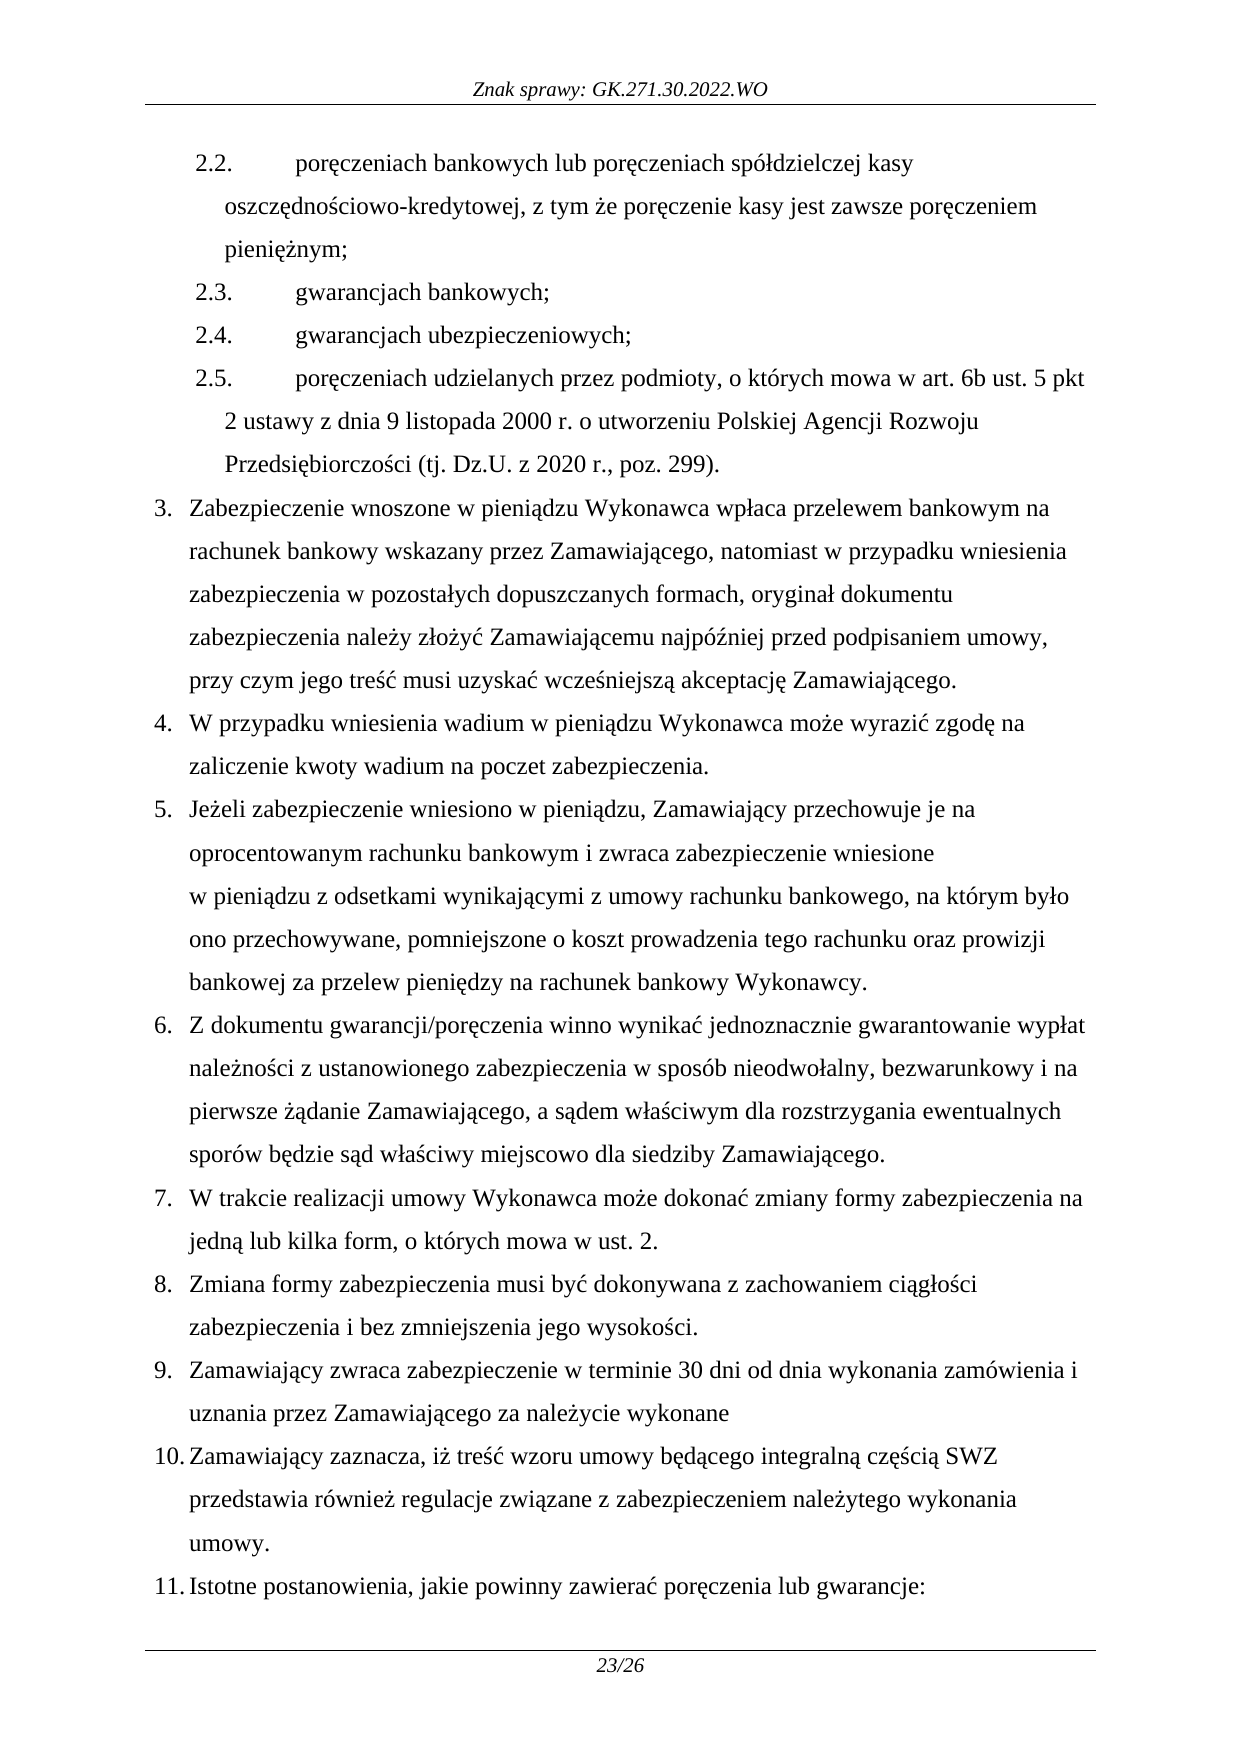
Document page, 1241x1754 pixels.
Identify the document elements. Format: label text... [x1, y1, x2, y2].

list W przypadku wniesienia wadium w pieniądzu Wykonawca może wyrazić zgodę na zaliczenie kwoty wadium na poczet zabezpieczenia. [148, 708, 1093, 780]
list Istotne postanowienia, jakie powinny zawierać poręczenia lub gwarancje: [148, 1571, 1093, 1599]
list Zamawiający zaznacza, iż treść wzoru umowy będącego integralną częścią SWZ przedstawia również regulacje związane z zabezpieczeniem należytego wykonania umowy. [148, 1441, 1093, 1556]
list Zabezpieczenie wnoszone w pieniądzu Wykonawca wpłaca przelewem bankowym na rachunek bankowy wskazany przez Zamawiającego, natomiast w przypadku wniesienia zabezpieczenia w pozostałych dopuszczanych formach, oryginał dokumentu zabezpieczenia należy złożyć Zamawiającemu najpóźniej przed podpisaniem umowy, przy czym jego treść musi uzyskać wcześniejszą akceptację Zamawiającego. [148, 493, 1093, 694]
list Jeżeli zabezpieczenie wniesiono w pieniądzu, Zamawiający przechowuje je na oprocentowanym rachunku bankowym i zwraca zabezpieczenie wniesione w pieniądzu z odsetkami wynikającymi z umowy rachunku bankowego, na którym było ono przechowywane, pomniejszone o koszt prowadzenia tego rachunku oraz prowizji bankowej za przelew pieniędzy na rachunek bankowy Wykonawcy. [148, 794, 1093, 996]
list poręczeniach udzielanych przez podmioty, o których mowa w art. 6b ust. 5 pkt 2 ustawy z dnia 9 listopada 2000 r. o utworzeniu Polskiej Agencji Rozwoju Przedsiębiorczości (tj. Dz.U. z 2020 r., poz. 299). [189, 363, 1093, 478]
list Zmiana formy zabezpieczenia musi być dokonywana z zachowaniem ciągłości zabezpieczenia i bez zmniejszenia jego wysokości. [148, 1269, 1093, 1341]
list Z dokumentu gwarancji/poręczenia winno wynikać jednoznacznie gwarantowanie wypłat należności z ustanowionego zabezpieczenia w sposób nieodwołalny, bezwarunkowy i na pierwsze żądanie Zamawiającego, a sądem właściwym dla rozstrzygania ewentualnych sporów będzie sąd właściwy miejscowo dla siedziby Zamawiającego. [148, 1010, 1093, 1168]
list W trakcie realizacji umowy Wykonawca może dokonać zmiany formy zabezpieczenia na jedną lub kilka form, o których mowa w ust. 2. [148, 1183, 1093, 1254]
list gwarancjach bankowych; [189, 277, 1093, 306]
list Zamawiający zwraca zabezpieczenie w terminie 30 dni od dnia wykonania zamówienia i uznania przez Zamawiającego za należycie wykonane [148, 1355, 1093, 1427]
list gwarancjach ubezpieczeniowych; [189, 320, 1093, 349]
list poręczeniach bankowych lub poręczeniach spółdzielczej kasy oszczędnościowo-kredytowej, z tym że poręczenie kasy jest zawsze poręczeniem pieniężnym; [189, 148, 1093, 263]
